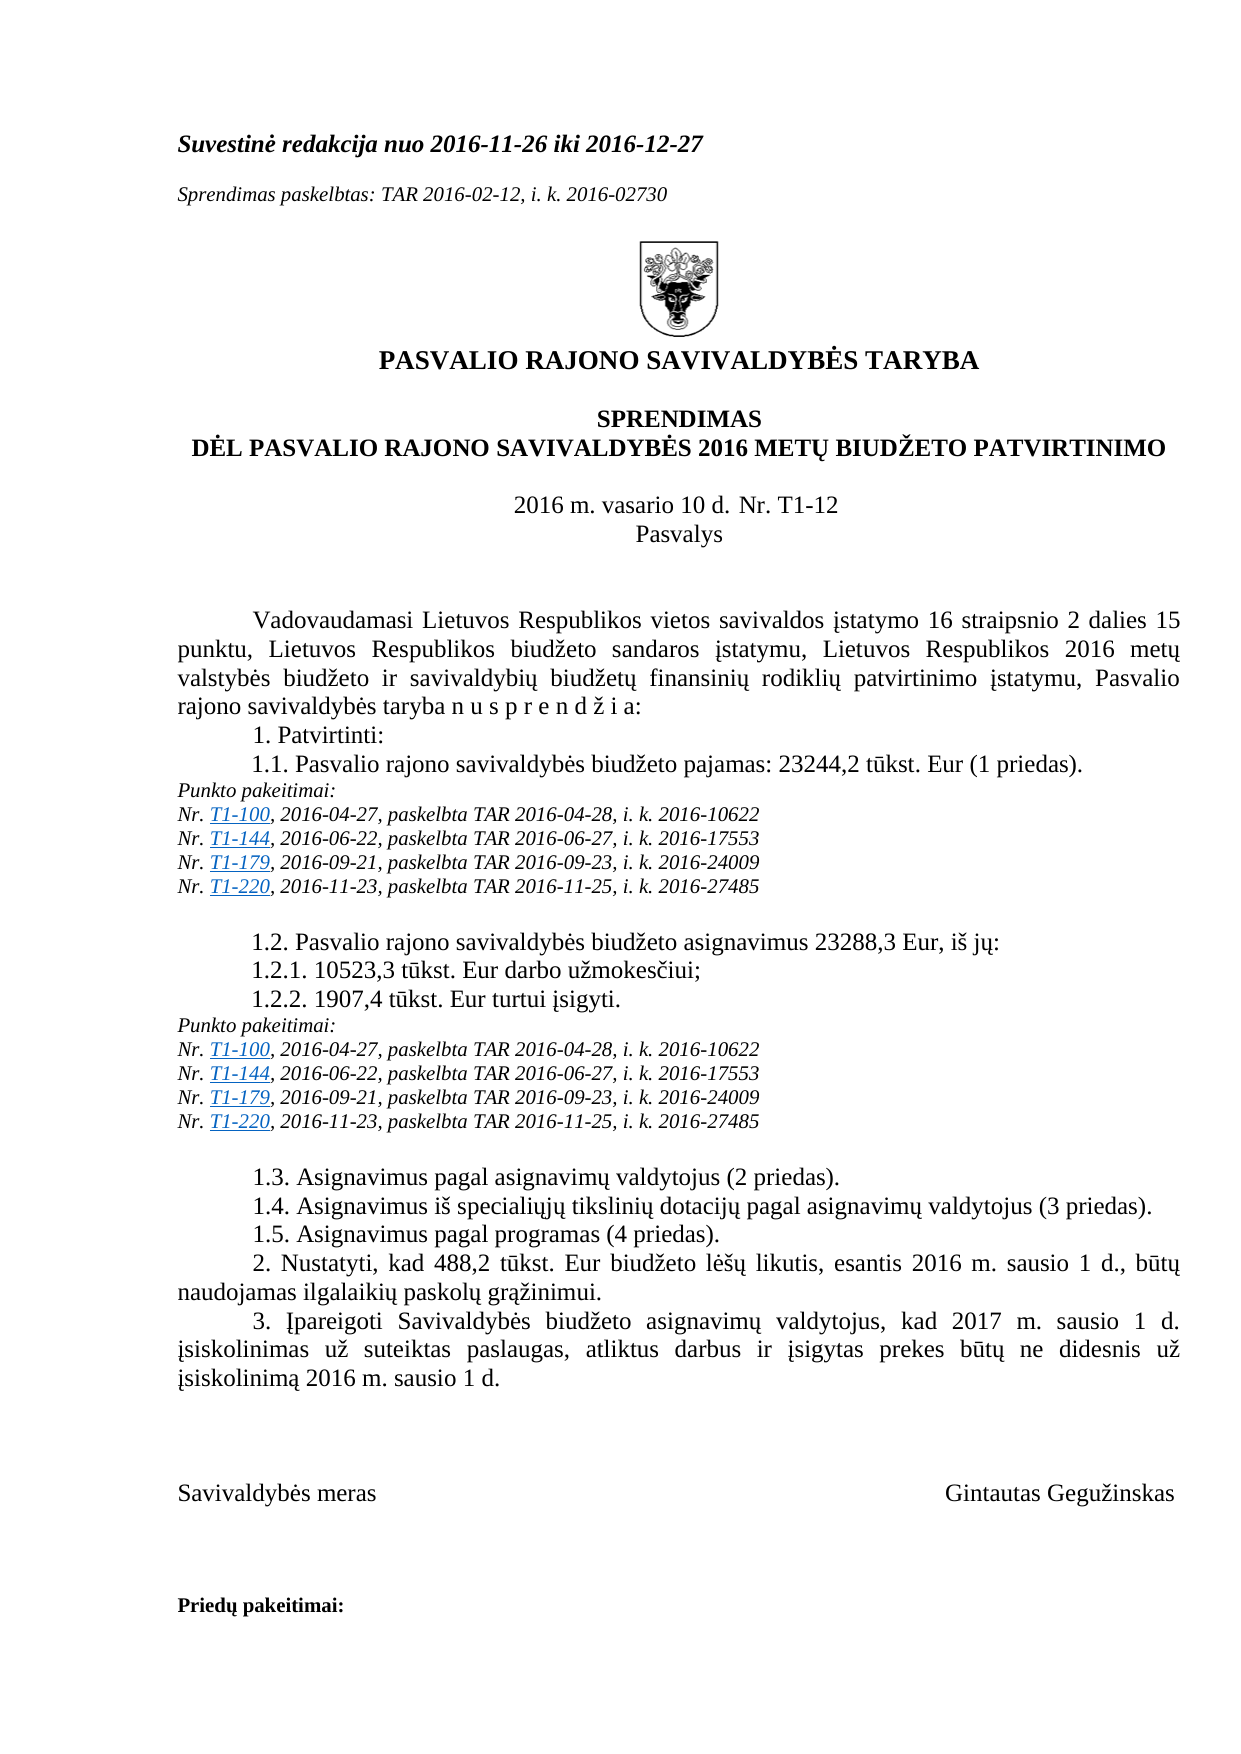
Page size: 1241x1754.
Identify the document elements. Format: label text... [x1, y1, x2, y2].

text Priedų pakeitimai: [177, 1593, 1181, 1617]
text 1.2. Pasvalio rajono savivaldybės biudžeto asignavimus 23288,3 Eur, iš jų: [177, 927, 1181, 956]
text Vadovaudamasi Lietuvos Respublikos vietos savivaldos įstatymo 16 straipsnio 2 dalies 15 punktu, Lietuvos Respublikos biudžeto sandaros įstatymu, Lietuvos Respublikos 2016 metų valstybės biudžeto ir savivaldybių biudžetų finansinių rodiklių patvirtinimo įstatymu, Pasvalio rajono savivaldybės taryba n u s p r e n d ž i a: [177, 605, 1181, 720]
text 1.5. Asignavimus pagal programas (4 priedas). [177, 1219, 1181, 1248]
text 1.1. Pasvalio rajono savivaldybės biudžeto pajamas: 23244,2 tūkst. Eur (1 priedas). [177, 749, 1181, 778]
text Nr. T1-220, 2016-11-23, paskelbta TAR 2016-11-25, i. k. 2016-27485 [177, 874, 1181, 898]
text Punkto pakeitimai: [177, 1013, 1181, 1037]
text 1.4. Asignavimus iš specialiųjų tikslinių dotacijų pagal asignavimų valdytojus (3 priedas). [177, 1191, 1181, 1219]
text Nr. T1-220, 2016-11-23, paskelbta TAR 2016-11-25, i. k. 2016-27485 [177, 1109, 1181, 1133]
text 1.2.2. 1907,4 tūkst. Eur turtui įsigyti. [177, 984, 1181, 1013]
text Punkto pakeitimai: [177, 778, 1181, 802]
text 2. Nustatyti, kad 488,2 tūkst. Eur biudžeto lėšų likutis, esantis 2016 m. sausio 1 d., būtų naudojamas ilgalaikių paskolų grąžinimui. [177, 1248, 1181, 1306]
text Dėl pasvalio rajono savivaldybės 2016 metų biudžeto patvirtinimo [177, 433, 1181, 461]
text Nr. T1-100, 2016-04-27, paskelbta TAR 2016-04-28, i. k. 2016-10622 [177, 1037, 1181, 1061]
text Nr. T1-179, 2016-09-21, paskelbta TAR 2016-09-23, i. k. 2016-24009 [177, 1085, 1181, 1109]
text Nr. T1-179, 2016-09-21, paskelbta TAR 2016-09-23, i. k. 2016-24009 [177, 850, 1181, 874]
text Savivaldybės meras Gintautas Gegužinskas [177, 1478, 1181, 1507]
text Pasvalys [177, 519, 1181, 548]
text 1. Patvirtinti: [177, 720, 1181, 749]
text Nr. T1-144, 2016-06-22, paskelbta TAR 2016-06-27, i. k. 2016-17553 [177, 826, 1181, 850]
text 3. Įpareigoti Savivaldybės biudžeto asignavimų valdytojus, kad 2017 m. sausio 1 d. įsiskolinimas už suteiktas paslaugas, atliktus darbus ir įsigytas prekes būtų ne didesnis už įsiskolinimą 2016 m. sausio 1 d. [177, 1306, 1181, 1392]
text Pasvalio rajono savivaldybės taryba [177, 344, 1181, 375]
text Sprendimas [177, 404, 1181, 433]
text Sprendimas paskelbtas: TAR 2016-02-12, i. k. 2016-02730 [177, 182, 1181, 206]
text Nr. T1-100, 2016-04-27, paskelbta TAR 2016-04-28, i. k. 2016-10622 [177, 802, 1181, 826]
text Suvestinė redakcija nuo 2016-11-26 iki 2016-12-27 [177, 129, 1181, 158]
text 1.2.1. 10523,3 tūkst. Eur darbo užmokesčiui; [177, 956, 1181, 984]
text 1.3. Asignavimus pagal asignavimų valdytojus (2 priedas). [177, 1162, 1181, 1191]
text 2016 m. vasario 10 d. Nr. T1-12 [177, 490, 1181, 519]
text Nr. T1-144, 2016-06-22, paskelbta TAR 2016-06-27, i. k. 2016-17553 [177, 1061, 1181, 1085]
